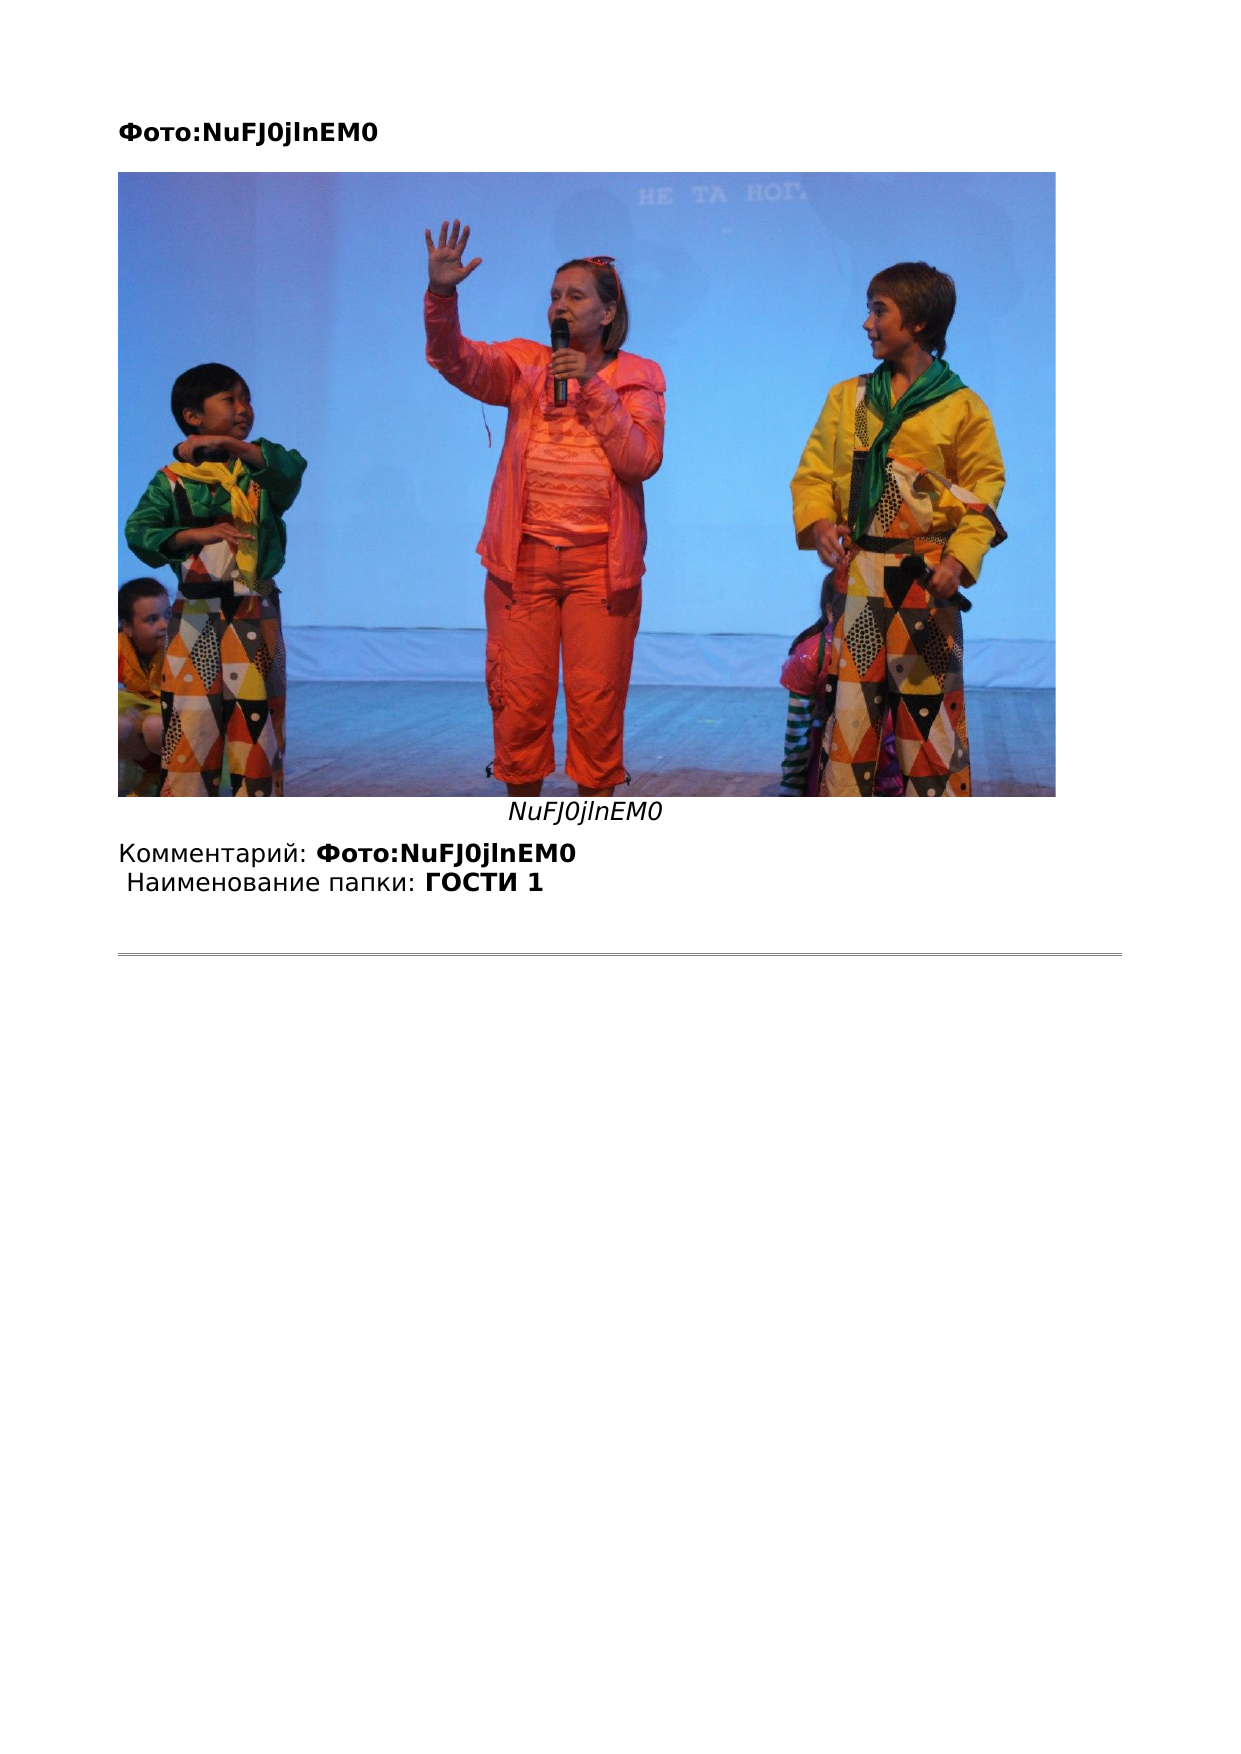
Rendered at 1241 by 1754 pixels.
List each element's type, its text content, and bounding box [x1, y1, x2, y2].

picture [118, 172, 1056, 797]
text NuFJ0jlnEM0 [118, 797, 1056, 826]
subtitle Фото:NuFJ0jlnEM0 [118, 118, 1122, 147]
text Комментарий: Фото:NuFJ0jlnEM0 Наименование папки: ГОСТИ 1 [118, 839, 1122, 926]
